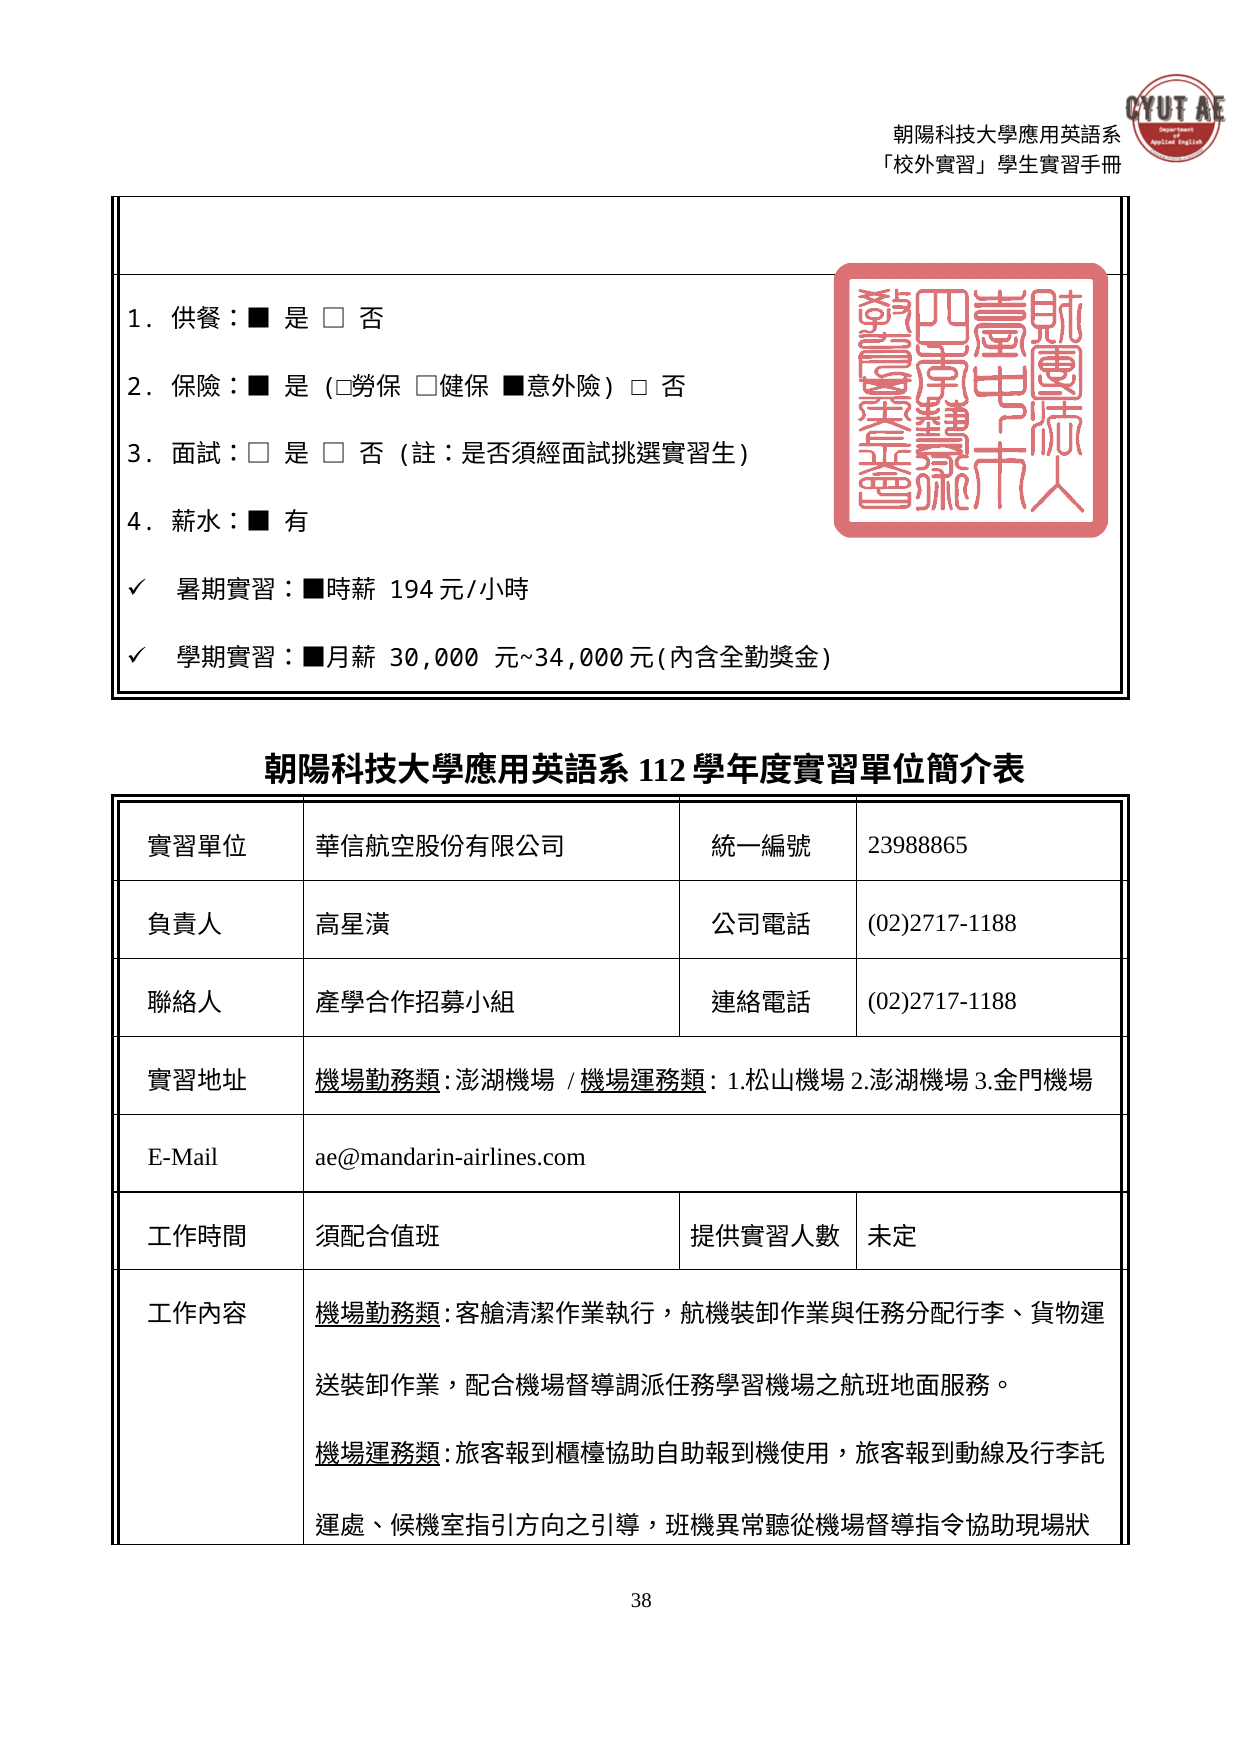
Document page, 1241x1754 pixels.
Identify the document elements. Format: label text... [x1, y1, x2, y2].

table_cell 工作內容 [120, 1270, 303, 1544]
table_header 華信航空股份有限公司 [304, 803, 679, 880]
table_cell [120, 197, 1120, 273]
table_cell 提供實習人數 [680, 1193, 856, 1269]
table_cell ae@mandarin-airlines.com [304, 1115, 1120, 1191]
table_cell 公司電話 [680, 881, 856, 958]
table_cell 產學合作招募小組 [304, 959, 679, 1036]
table_cell (02)2717-1188 [857, 881, 1120, 958]
table_cell 聯絡人 [120, 959, 303, 1036]
table_cell 高星潢 [304, 881, 679, 958]
table_cell (02)2717-1188 [857, 959, 1120, 1036]
table_cell 工作時間 [120, 1193, 303, 1269]
table_cell 未定 [857, 1193, 1120, 1269]
table_cell 須配合值班 [304, 1193, 679, 1269]
table_cell 負責人 [120, 881, 303, 958]
table_cell 機場勤務類:客艙清潔作業執行，航機裝卸作業與任務分配行李、貨物運送裝卸作業，配合機場督導調派任務學習機場之航班地面服務。 機場運務類:旅客報到櫃檯協助自助報到機使用，旅客報到動線及行李託運處、候機室指引方向之引導，班機異常聽從機場督導指令協助現場狀 [304, 1270, 1120, 1544]
table_cell E-Mail [120, 1115, 303, 1191]
table_cell 機場勤務類:澎湖機場 / 機場運務類: 1.松山機場2.澎湖機場3.金門機場 [304, 1037, 1120, 1113]
subtitle 朝陽科技大學應用英語系112學年度實習單位簡介表 [118, 725, 1122, 788]
table_cell 1. 供餐：■ 是 □ 否 2. 保險：■ 是 (□勞保 □健保 ■意外險) □ 否 3. 面試：□ 是 □ 否 (註：是否須經面試挑選實習生) 4. 薪水：■ 有 暑期實習：■時薪 194元/小時 學期實習：■月薪 30,000 元~34,000元(內含全勤獎金) [120, 275, 1120, 691]
table_header 23988865 [857, 797, 1125, 880]
table_cell 連絡電話 [680, 959, 856, 1036]
table_header 統一編號 [680, 803, 856, 880]
table_cell 實習地址 [120, 1037, 303, 1113]
table_header 實習單位 [115, 797, 303, 880]
